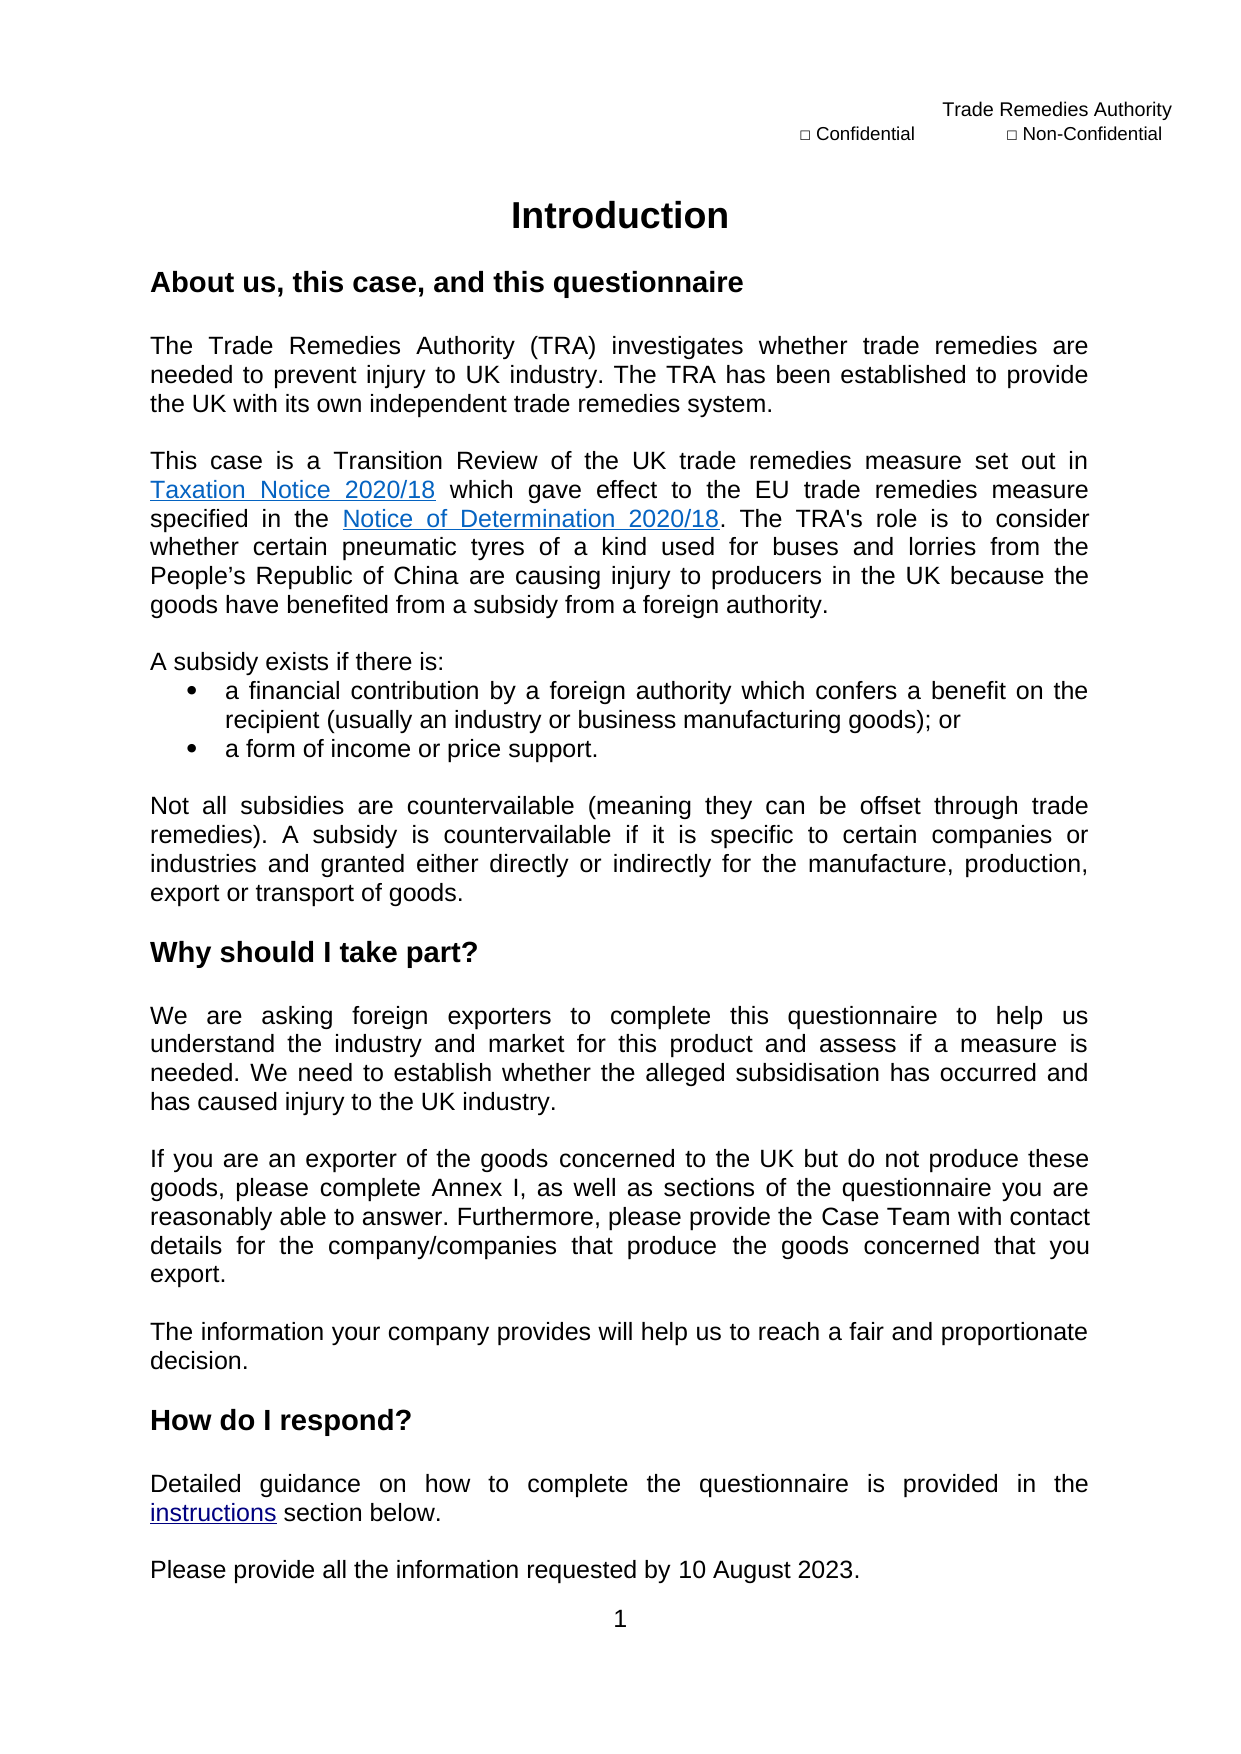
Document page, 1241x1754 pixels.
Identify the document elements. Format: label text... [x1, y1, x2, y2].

text This case is a Transition Review of the UK trade remedies measure set out in Taxation Notice 2020/18 which gave effect to the EU trade remedies measure specified in the Notice of Determination 2020/18. The TRA's role is to consider whether certain pneumatic tyres of a kind used for buses and lorries from the People’s Republic of China are causing injury to producers in the UK because the goods have benefited from a subsidy from a foreign authority. [150, 446, 1090, 619]
list a form of income or price support. [187, 734, 1090, 763]
text We are asking foreign exporters to complete this questionnaire to help us understand the industry and market for this product and assess if a measure is needed. We need to establish whether the alleged subsidisation has occurred and has caused injury to the UK industry. [150, 1001, 1090, 1116]
text Detailed guidance on how to complete the questionnaire is provided in the instructions section below. [150, 1469, 1090, 1526]
subtitle About us, this case, and this questionnaire [150, 266, 1090, 299]
text The information your company provides will help us to reach a fair and proportionate decision. [150, 1317, 1090, 1374]
list a financial contribution by a foreign authority which confers a benefit on the recipient (usually an industry or business manufacturing goods); or [187, 676, 1090, 734]
text Please provide all the information requested by 10 August 2023. [150, 1555, 1090, 1584]
text If you are an exporter of the goods concerned to the UK but do not produce these goods, please complete Annex I, as well as sections of the questionnaire you are reasonably able to answer. Furthermore, please provide the Case Team with contact details for the company/companies that produce the goods concerned that you export. [150, 1144, 1090, 1288]
text Not all subsidies are countervailable (meaning they can be offset through trade remedies). A subsidy is countervailable if it is specific to certain companies or industries and granted either directly or indirectly for the manufacture, production, export or transport of goods. [150, 791, 1090, 906]
text A subsidy exists if there is: [150, 647, 1090, 676]
subtitle Introduction [150, 194, 1090, 237]
text The Trade Remedies Authority (TRA) investigates whether trade remedies are needed to prevent injury to UK industry. The TRA has been established to provide the UK with its own independent trade remedies system. [150, 331, 1090, 417]
subtitle Why should I take part? [150, 935, 1090, 969]
subtitle How do I respond? [150, 1403, 1090, 1437]
